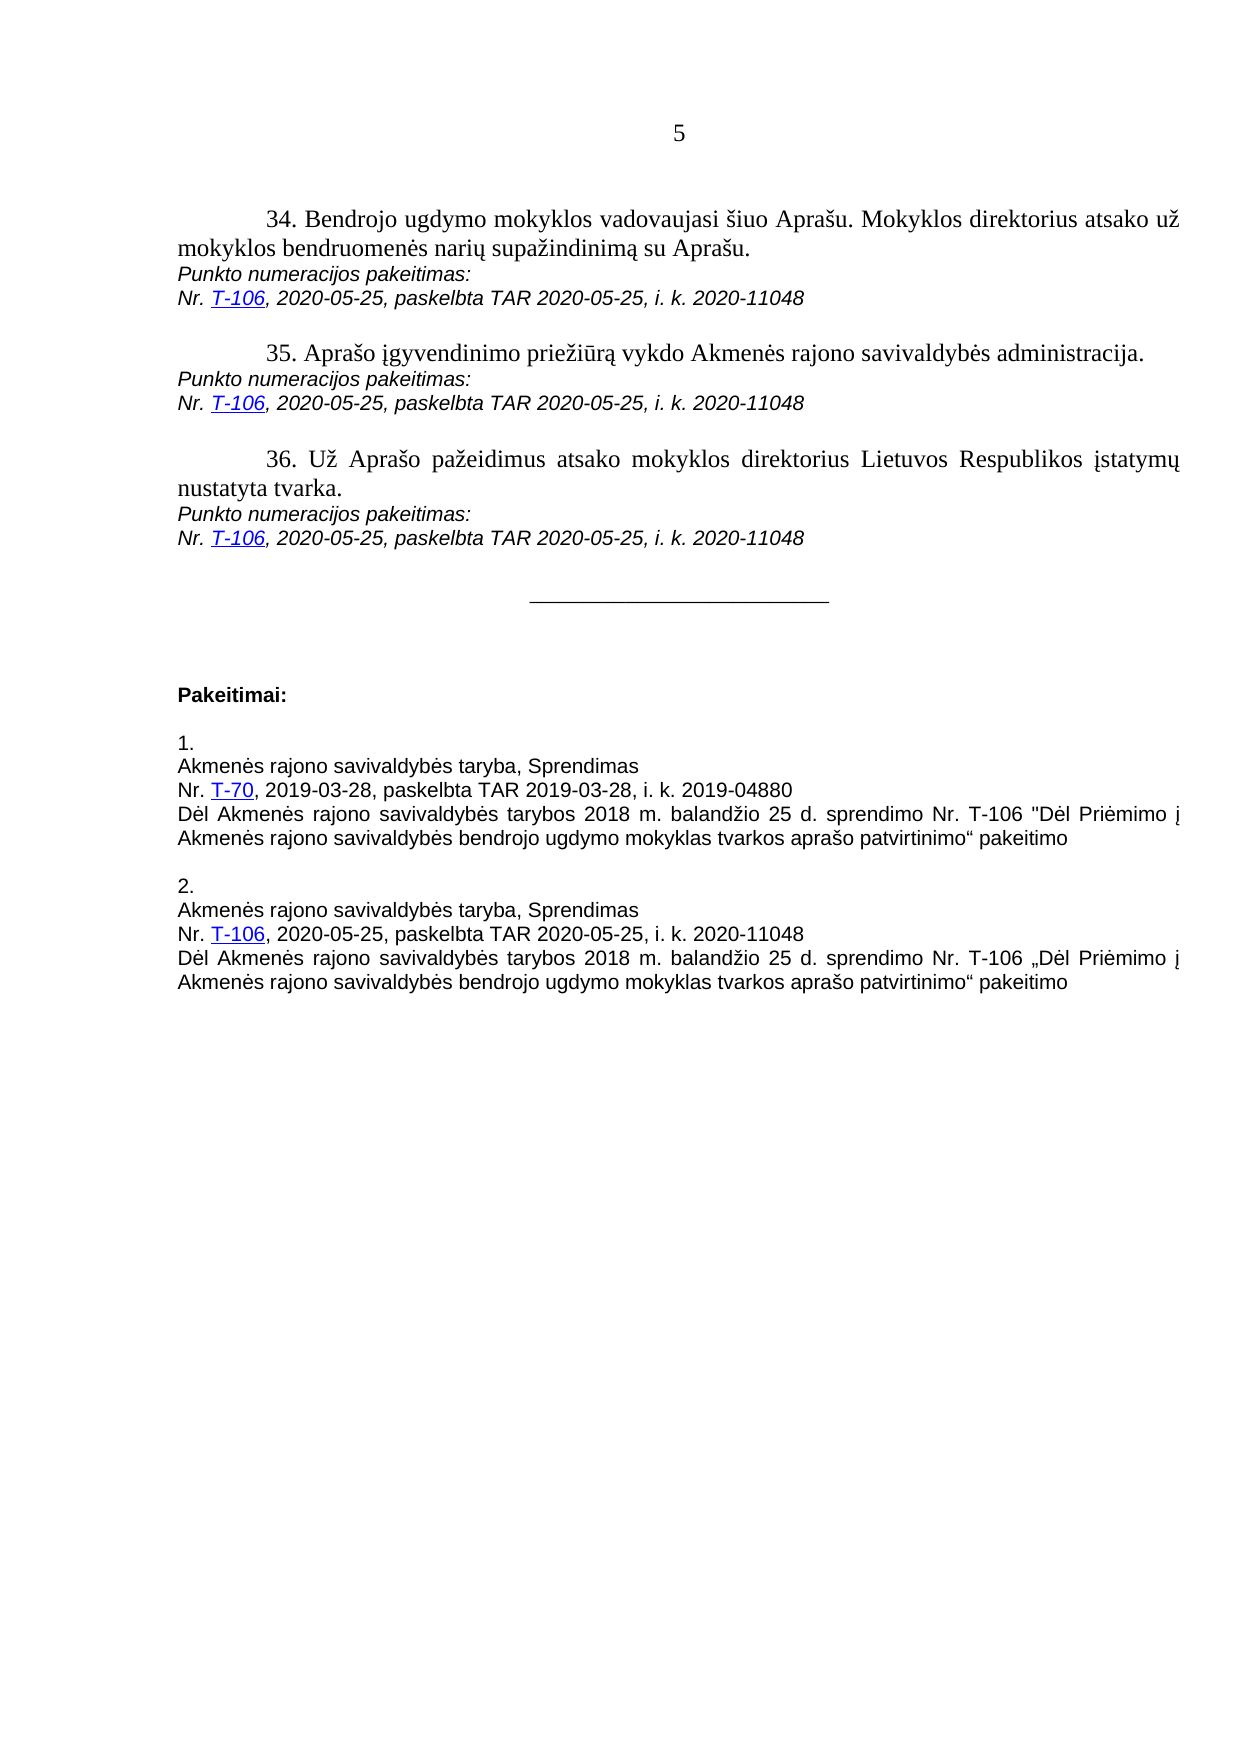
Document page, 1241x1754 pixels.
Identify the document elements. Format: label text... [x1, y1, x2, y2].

text Nr. T-106, 2020-05-25, paskelbta TAR 2020-05-25, i. k. 2020-11048 [177, 286, 1181, 310]
text Punkto numeracijos pakeitimas: [177, 262, 1181, 286]
text Nr. T-70, 2019-03-28, paskelbta TAR 2019-03-28, i. k. 2019-04880 [177, 778, 1181, 802]
text 1. [177, 730, 1181, 754]
text _________________________ [177, 578, 1181, 606]
text 36. Už Aprašo pažeidimus atsako mokyklos direktorius Lietuvos Respublikos įstatymų nustatyta tvarka. [177, 444, 1181, 501]
text 35. Aprašo įgyvendinimo priežiūrą vykdo Akmenės rajono savivaldybės administracija. [177, 338, 1181, 367]
text Dėl Akmenės rajono savivaldybės tarybos 2018 m. balandžio 25 d. sprendimo Nr. T-106 „Dėl Priėmimo į Akmenės rajono savivaldybės bendrojo ugdymo mokyklas tvarkos aprašo patvirtinimo“ pakeitimo [177, 946, 1181, 994]
text Nr. T-106, 2020-05-25, paskelbta TAR 2020-05-25, i. k. 2020-11048 [177, 391, 1181, 415]
text Pakeitimai: [177, 682, 1181, 706]
text Punkto numeracijos pakeitimas: [177, 367, 1181, 391]
text 34. Bendrojo ugdymo mokyklos vadovaujasi šiuo Aprašu. Mokyklos direktorius atsako už mokyklos bendruomenės narių supažindinimą su Aprašu. [177, 204, 1181, 262]
text Dėl Akmenės rajono savivaldybės tarybos 2018 m. balandžio 25 d. sprendimo Nr. T-106 "Dėl Priėmimo į Akmenės rajono savivaldybės bendrojo ugdymo mokyklas tvarkos aprašo patvirtinimo“ pakeitimo [177, 802, 1181, 850]
text Akmenės rajono savivaldybės taryba, Sprendimas [177, 898, 1181, 922]
text Punkto numeracijos pakeitimas: [177, 501, 1181, 525]
text Nr. T-106, 2020-05-25, paskelbta TAR 2020-05-25, i. k. 2020-11048 [177, 525, 1181, 549]
text Akmenės rajono savivaldybės taryba, Sprendimas [177, 754, 1181, 778]
text Nr. T-106, 2020-05-25, paskelbta TAR 2020-05-25, i. k. 2020-11048 [177, 922, 1181, 946]
text 2. [177, 874, 1181, 898]
